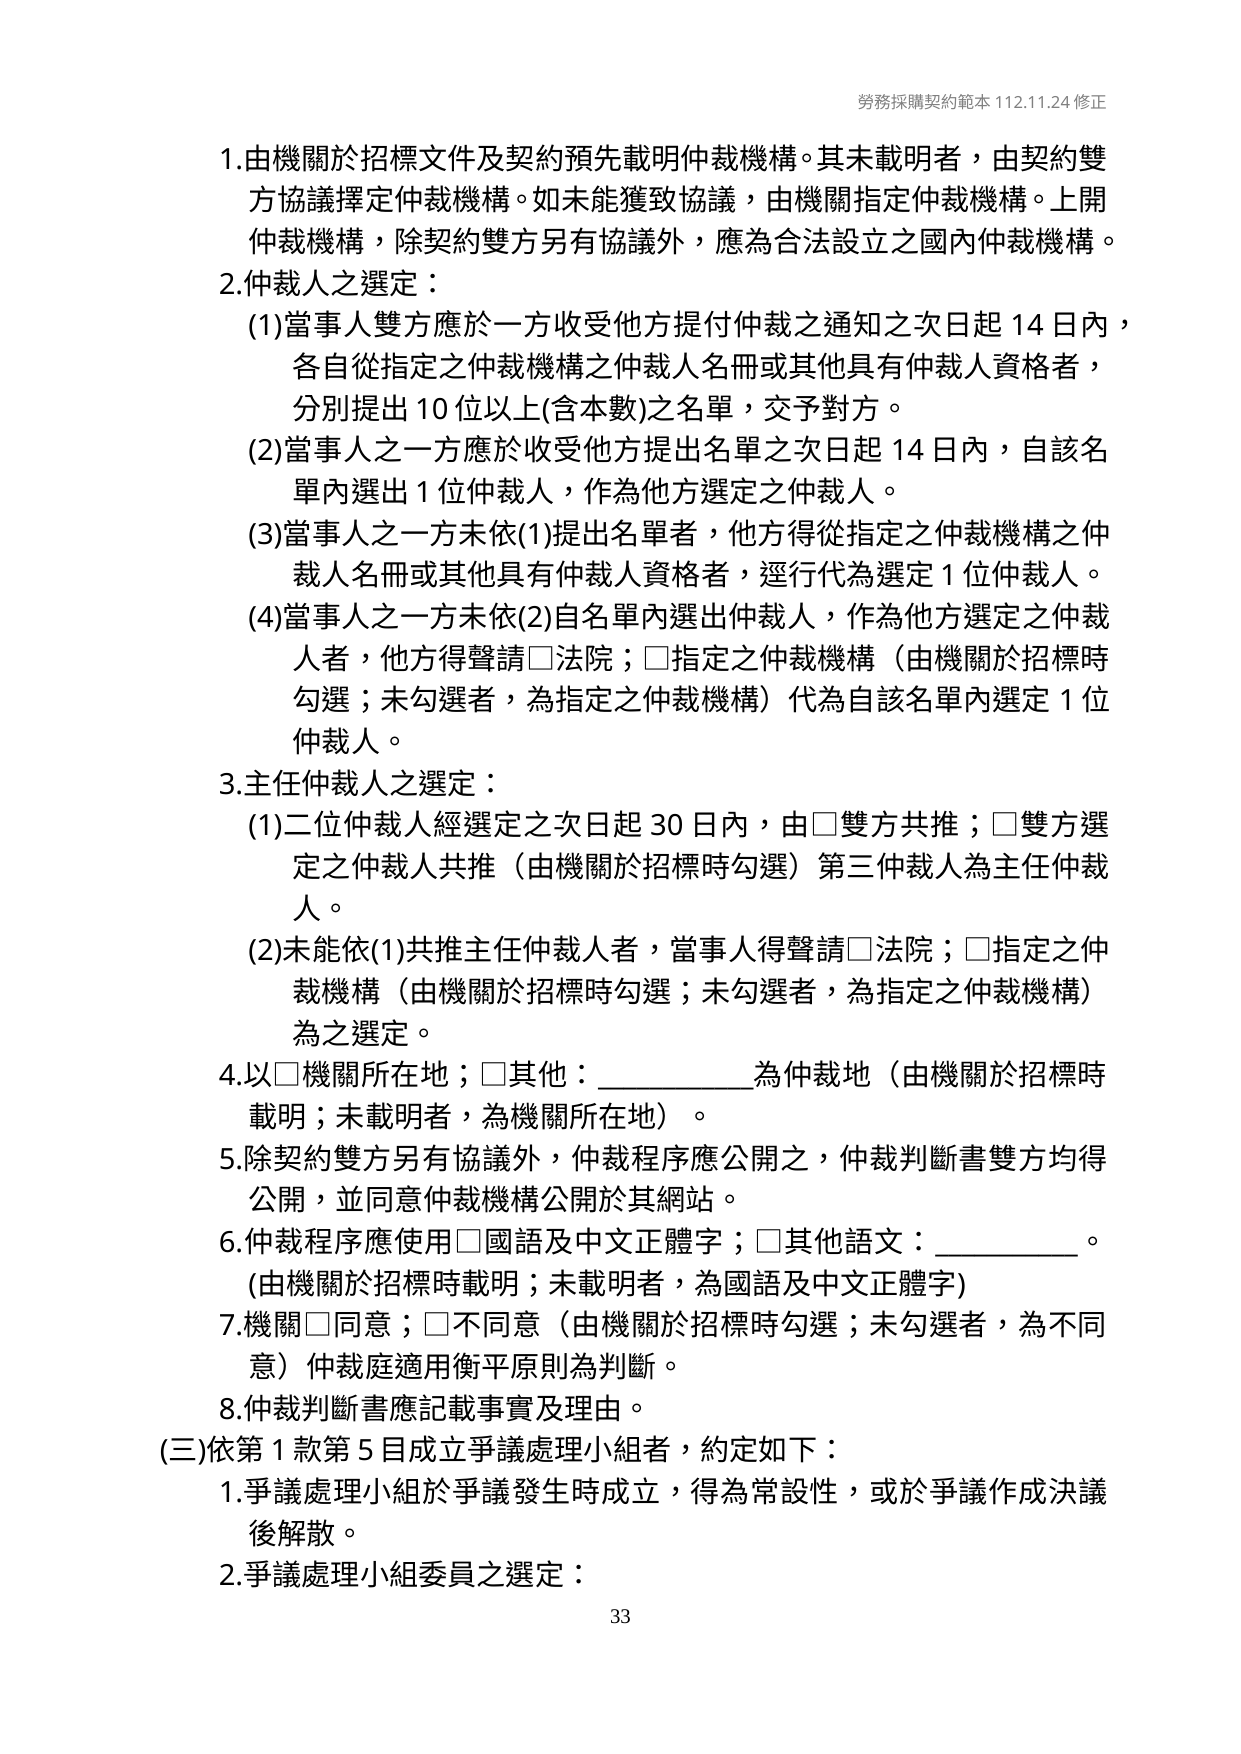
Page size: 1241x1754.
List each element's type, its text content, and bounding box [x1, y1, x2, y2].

text 2.仲裁人之選定： [218, 261, 1108, 302]
text 7.機關□同意；□不同意（由機關於招標時勾選；未勾選者，為不同意）仲裁庭適用衡平原則為判斷。 [218, 1302, 1108, 1386]
text 1.爭議處理小組於爭議發生時成立，得為常設性，或於爭議作成決議後解散。 [218, 1469, 1108, 1552]
text 2.爭議處理小組委員之選定： [218, 1552, 1108, 1594]
text 6.仲裁程序應使用□國語及中文正體字；□其他語文：___________。(由機關於招標時載明；未載明者，為國語及中文正體字) [218, 1219, 1108, 1302]
text (1)二位仲裁人經選定之次日起30日內，由□雙方共推；□雙方選定之仲裁人共推（由機關於招標時勾選）第三仲裁人為主任仲裁人。 [248, 802, 1110, 927]
text (三)依第1款第5目成立爭議處理小組者，約定如下： [159, 1427, 1110, 1469]
text 3.主任仲裁人之選定： [218, 761, 1108, 802]
text 8.仲裁判斷書應記載事實及理由。 [218, 1386, 1108, 1427]
text (2)當事人之一方應於收受他方提出名單之次日起14日內，自該名單內選出1位仲裁人，作為他方選定之仲裁人。 [248, 427, 1110, 511]
text (4)當事人之一方未依(2)自名單內選出仲裁人，作為他方選定之仲裁人者，他方得聲請□法院；□指定之仲裁機構（由機關於招標時勾選；未勾選者，為指定之仲裁機構）代為自該名單內選定1位仲裁人。 [248, 594, 1110, 761]
text (2)未能依(1)共推主任仲裁人者，當事人得聲請□法院；□指定之仲裁機構（由機關於招標時勾選；未勾選者，為指定之仲裁機構）為之選定。 [248, 927, 1110, 1052]
text 1.由機關於招標文件及契約預先載明仲裁機構。其未載明者，由契約雙方協議擇定仲裁機構。如未能獲致協議，由機關指定仲裁機構。上開仲裁機構，除契約雙方另有協議外，應為合法設立之國內仲裁機構。 [218, 136, 1108, 261]
text (3)當事人之一方未依(1)提出名單者，他方得從指定之仲裁機構之仲裁人名冊或其他具有仲裁人資格者，逕行代為選定1位仲裁人。 [248, 511, 1110, 594]
text 5.除契約雙方另有協議外，仲裁程序應公開之，仲裁判斷書雙方均得公開，並同意仲裁機構公開於其網站。 [218, 1136, 1108, 1219]
text 4.以□機關所在地；□其他：____________為仲裁地（由機關於招標時載明；未載明者，為機關所在地）。 [218, 1052, 1108, 1136]
text (1)當事人雙方應於一方收受他方提付仲裁之通知之次日起14日內，各自從指定之仲裁機構之仲裁人名冊或其他具有仲裁人資格者，分別提出10位以上(含本數)之名單，交予對方。 [248, 302, 1110, 427]
